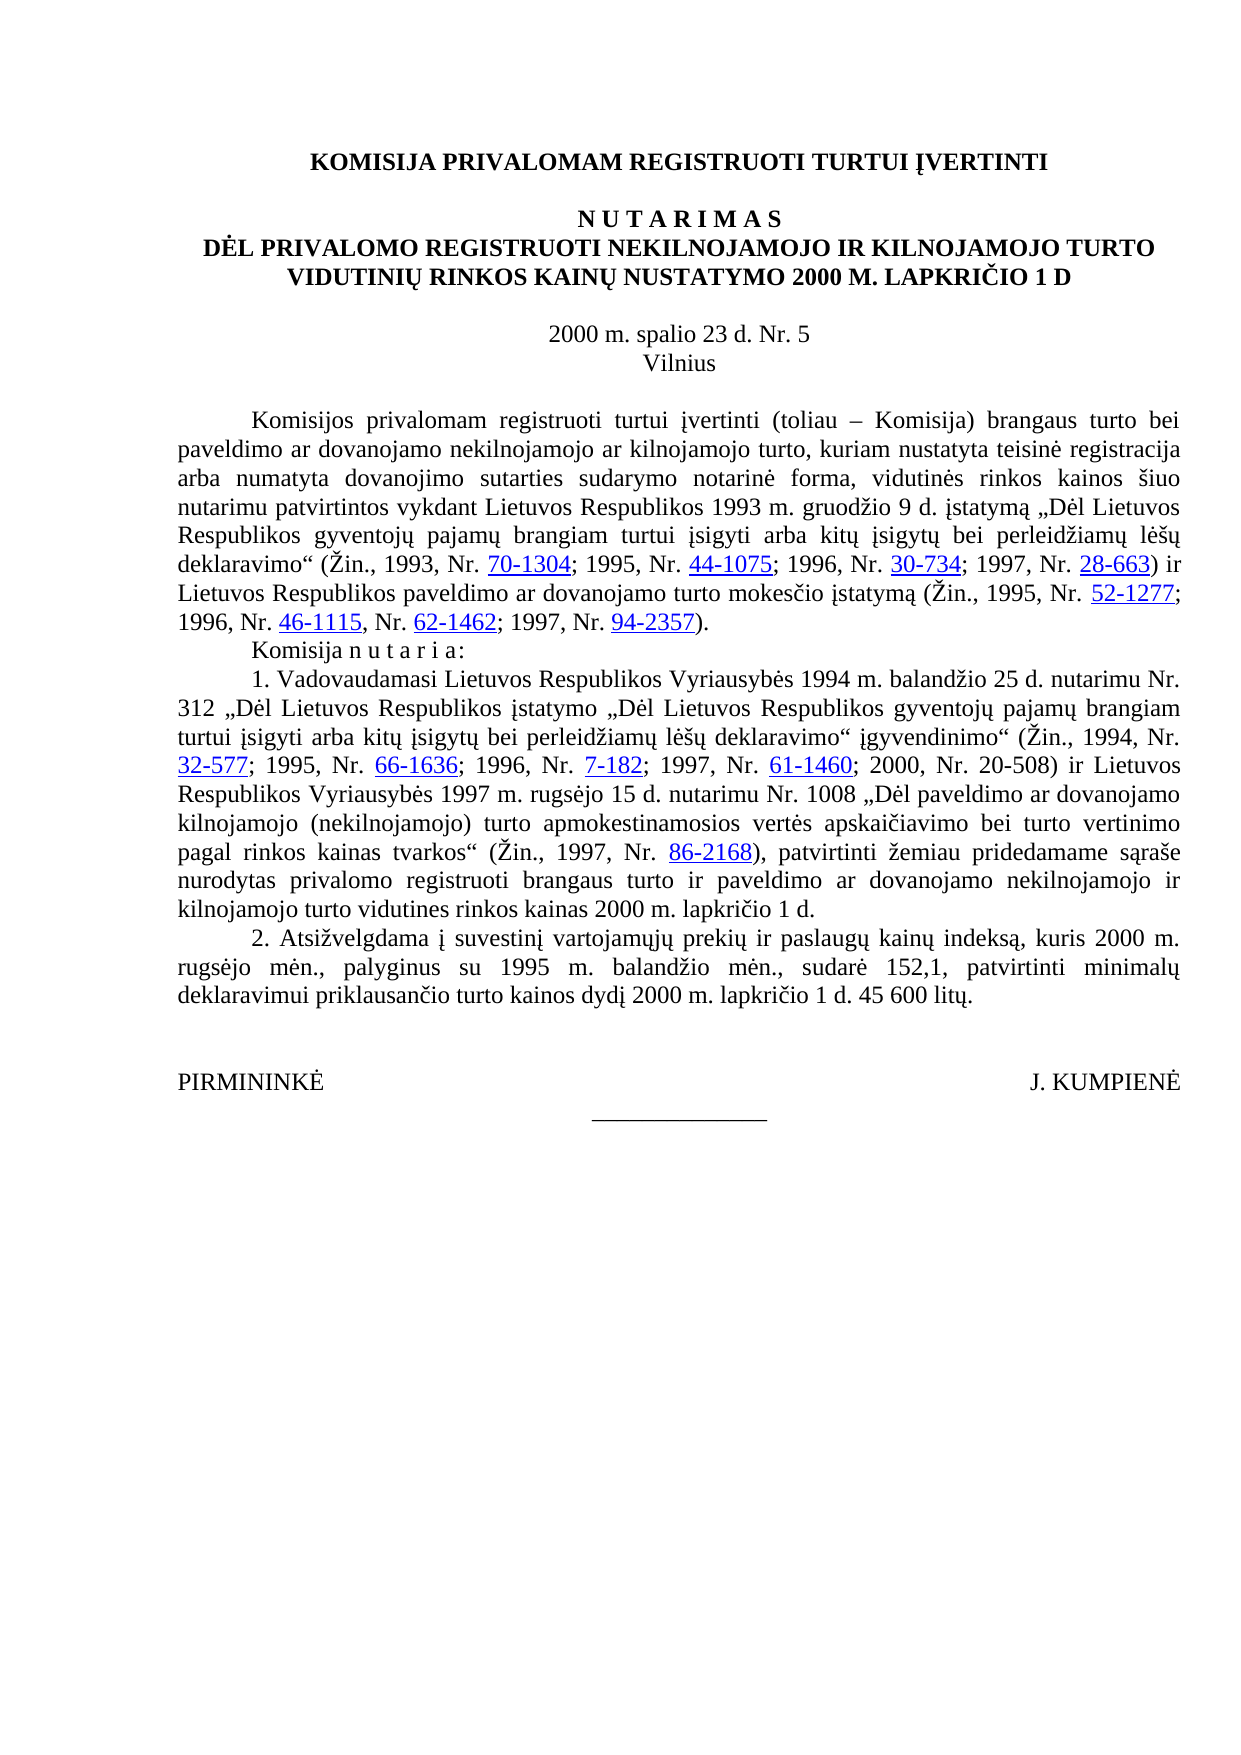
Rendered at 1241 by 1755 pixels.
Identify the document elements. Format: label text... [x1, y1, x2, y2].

text Komisija nutaria: [177, 636, 1181, 664]
text 2. Atsižvelgdama į suvestinį vartojamųjų prekių ir paslaugų kainų indeksą, kuris 2000 m. rugsėjo mėn., palyginus su 1995 m. balandžio mėn., sudarė 152,1, patvirtinti minimalų deklaravimui priklausančio turto kainos dydį 2000 m. lapkričio 1 d. 45 600 litų. [177, 923, 1181, 1009]
text ______________ [177, 1096, 1181, 1124]
text 1. Vadovaudamasi Lietuvos Respublikos Vyriausybės 1994 m. balandžio 25 d. nutarimu Nr. 312 „Dėl Lietuvos Respublikos įstatymo „Dėl Lietuvos Respublikos gyventojų pajamų brangiam turtui įsigyti arba kitų įsigytų bei perleidžiamų lėšų deklaravimo“ įgyvendinimo“ (Žin., 1994, Nr. 32-577; 1995, Nr. 66-1636; 1996, Nr. 7-182; 1997, Nr. 61-1460; 2000, Nr. 20-508) ir Lietuvos Respublikos Vyriausybės 1997 m. rugsėjo 15 d. nutarimu Nr. 1008 „Dėl paveldimo ar dovanojamo kilnojamojo (nekilnojamojo) turto apmokestinamosios vertės apskaičiavimo bei turto vertinimo pagal rinkos kainas tvarkos“ (Žin., 1997, Nr. 86-2168), patvirtinti žemiau pridedamame sąraše nurodytas privalomo registruoti brangaus turto ir paveldimo ar dovanojamo nekilnojamojo ir kilnojamojo turto vidutines rinkos kainas 2000 m. lapkričio 1 d. [177, 664, 1181, 923]
text DĖL PRIVALOMO REGISTRUOTI NEKILNOJAMOJO IR KILNOJAMOJO TURTO VIDUTINIŲ RINKOS KAINŲ NUSTATYMO 2000 M. LAPKRIČIO 1 D [177, 233, 1181, 291]
text PIRMININKĖ J. KUMPIENĖ [177, 1067, 1181, 1096]
text Komisijos privalomam registruoti turtui įvertinti (toliau – Komisija) brangaus turto bei paveldimo ar dovanojamo nekilnojamojo ar kilnojamojo turto, kuriam nustatyta teisinė registracija arba numatyta dovanojimo sutarties sudarymo notarinė forma, vidutinės rinkos kainos šiuo nutarimu patvirtintos vykdant Lietuvos Respublikos 1993 m. gruodžio 9 d. įstatymą „Dėl Lietuvos Respublikos gyventojų pajamų brangiam turtui įsigyti arba kitų įsigytų bei perleidžiamų lėšų deklaravimo“ (Žin., 1993, Nr. 70-1304; 1995, Nr. 44-1075; 1996, Nr. 30-734; 1997, Nr. 28-663) ir Lietuvos Respublikos paveldimo ar dovanojamo turto mokesčio įstatymą (Žin., 1995, Nr. 52-1277; 1996, Nr. 46-1115, Nr. 62-1462; 1997, Nr. 94-2357). [177, 406, 1181, 636]
text KOMISIJA PRIVALOMAM REGISTRUOTI TURTUI ĮVERTINTI [177, 147, 1181, 176]
text Vilnius [177, 348, 1181, 377]
text N U T A R I M A S [177, 204, 1181, 233]
text 2000 m. spalio 23 d. Nr. 5 [177, 319, 1181, 348]
